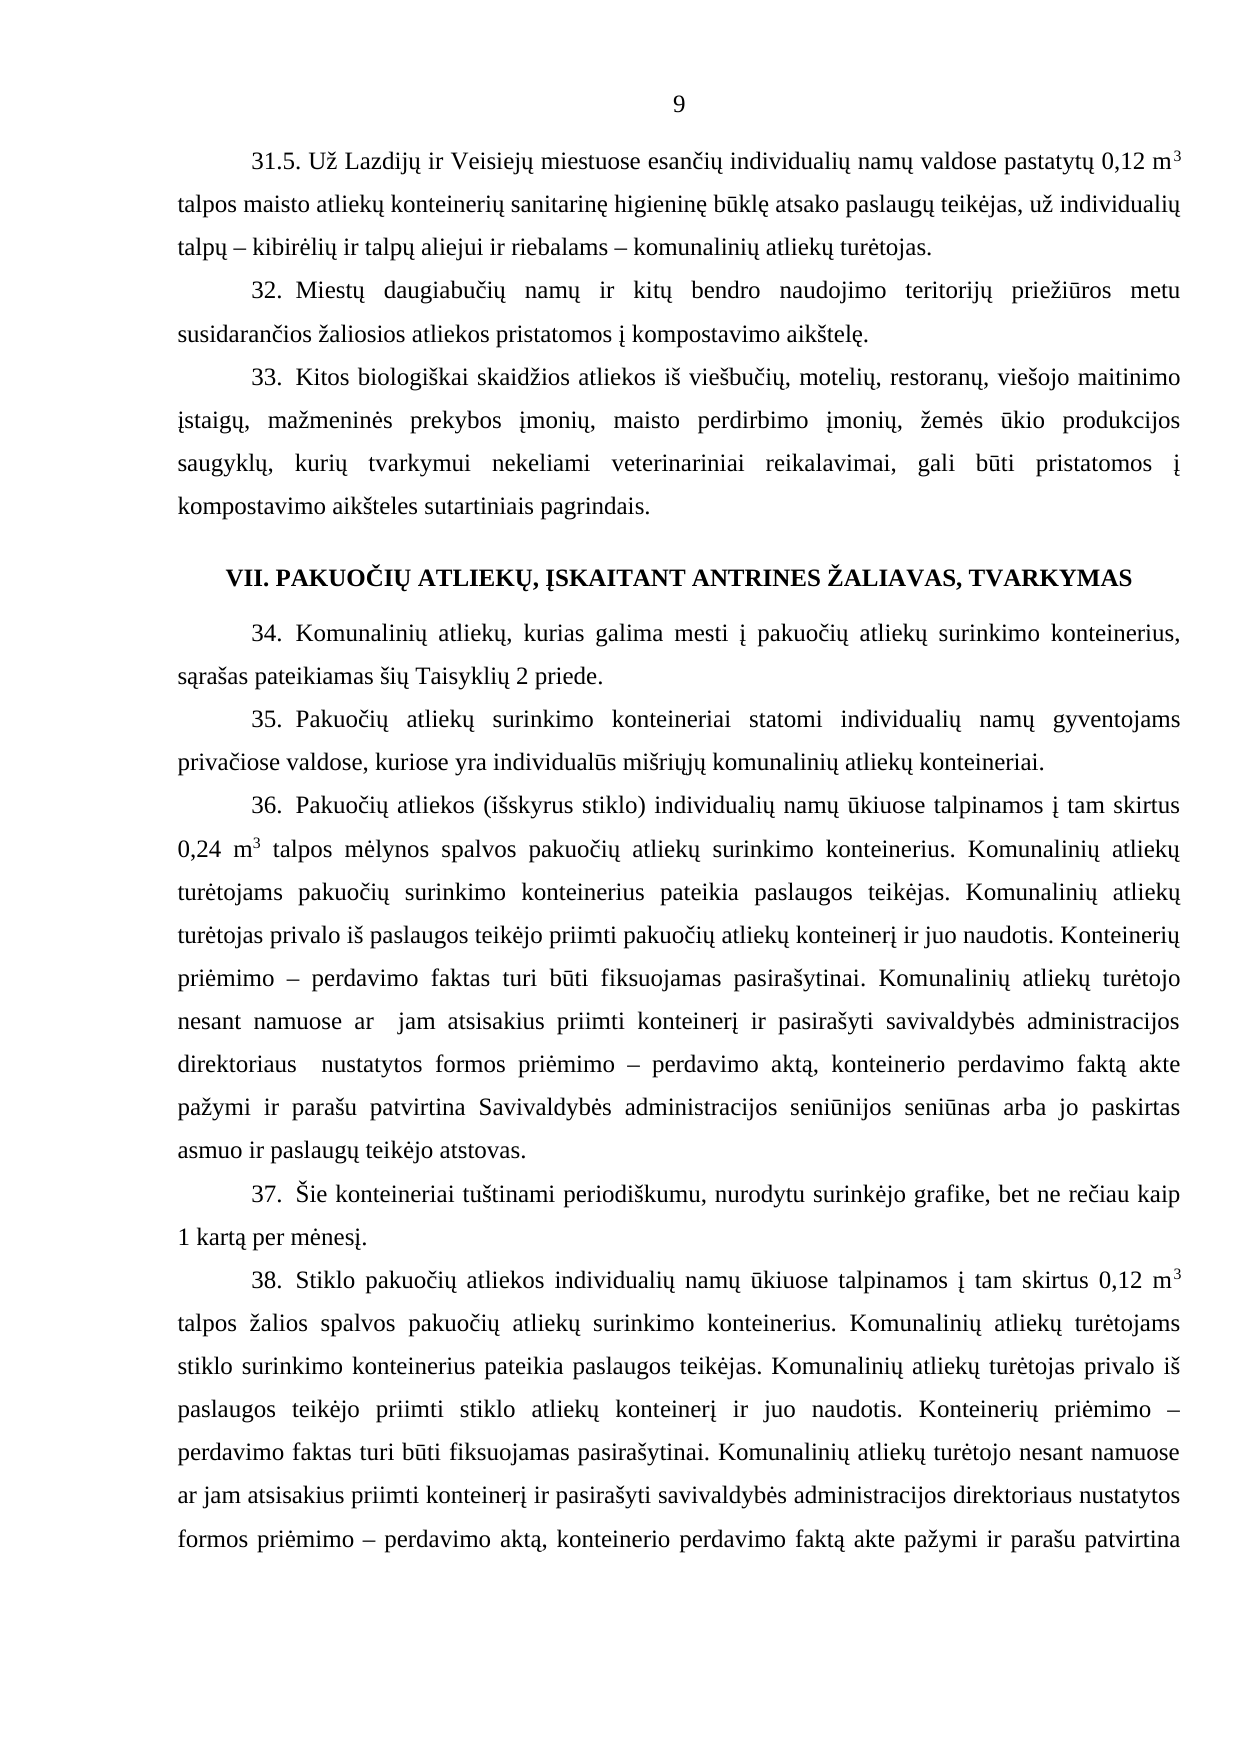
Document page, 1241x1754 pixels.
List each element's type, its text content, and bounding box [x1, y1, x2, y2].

text 38. Stiklo pakuočių atliekos individualių namų ūkiuose talpinamos į tam skirtus 0,12 m3 talpos žalios spalvos pakuočių atliekų surinkimo konteinerius. Komunalinių atliekų turėtojams stiklo surinkimo konteinerius pateikia paslaugos teikėjas. Komunalinių atliekų turėtojas privalo iš paslaugos teikėjo priimti stiklo atliekų konteinerį ir juo naudotis. Konteinerių priėmimo – perdavimo faktas turi būti fiksuojamas pasirašytinai. Komunalinių atliekų turėtojo nesant namuose ar jam atsisakius priimti konteinerį ir pasirašyti savivaldybės administracijos direktoriaus nustatytos formos priėmimo – perdavimo aktą, konteinerio perdavimo faktą akte pažymi ir parašu patvirtina [177, 1265, 1181, 1552]
text 32. Miestų daugiabučių namų ir kitų bendro naudojimo teritorijų priežiūros metu susidarančios žaliosios atliekos pristatomos į kompostavimo aikštelę. [177, 276, 1181, 347]
text VII. PAKUOČIŲ ATLIEKŲ, ĮSKAITANT ANTRINES ŽALIAVAS, TVARKYMAS [177, 563, 1181, 592]
text 33. Kitos biologiškai skaidžios atliekos iš viešbučių, motelių, restoranų, viešojo maitinimo įstaigų, mažmeninės prekybos įmonių, maisto perdirbimo įmonių, žemės ūkio produkcijos saugyklų, kurių tvarkymui nekeliami veterinariniai reikalavimai, gali būti pristatomos į kompostavimo aikšteles sutartiniais pagrindais. [177, 362, 1181, 520]
text 31.5. Už Lazdijų ir Veisiejų miestuose esančių individualių namų valdose pastatytų 0,12 m3 talpos maisto atliekų konteinerių sanitarinę higieninę būklę atsako paslaugų teikėjas, už individualių talpų – kibirėlių ir talpų aliejui ir riebalams – komunalinių atliekų turėtojas. [177, 146, 1181, 261]
text 36. Pakuočių atliekos (išskyrus stiklo) individualių namų ūkiuose talpinamos į tam skirtus 0,24 m3 talpos mėlynos spalvos pakuočių atliekų surinkimo konteinerius. Komunalinių atliekų turėtojams pakuočių surinkimo konteinerius pateikia paslaugos teikėjas. Komunalinių atliekų turėtojas privalo iš paslaugos teikėjo priimti pakuočių atliekų konteinerį ir juo naudotis. Konteinerių priėmimo – perdavimo faktas turi būti fiksuojamas pasirašytinai. Komunalinių atliekų turėtojo nesant namuose ar jam atsisakius priimti konteinerį ir pasirašyti savivaldybės administracijos direktoriaus nustatytos formos priėmimo – perdavimo aktą, konteinerio perdavimo faktą akte pažymi ir parašu patvirtina Savivaldybės administracijos seniūnijos seniūnas arba jo paskirtas asmuo ir paslaugų teikėjo atstovas. [177, 791, 1181, 1164]
text 35. Pakuočių atliekų surinkimo konteineriai statomi individualių namų gyventojams privačiose valdose, kuriose yra individualūs mišriųjų komunalinių atliekų konteineriai. [177, 704, 1181, 776]
text 37. Šie konteineriai tuštinami periodiškumu, nurodytu surinkėjo grafike, bet ne rečiau kaip 1 kartą per mėnesį. [177, 1179, 1181, 1251]
text 34. Komunalinių atliekų, kurias galima mesti į pakuočių atliekų surinkimo konteinerius, sąrašas pateikiamas šių Taisyklių 2 priede. [177, 618, 1181, 690]
